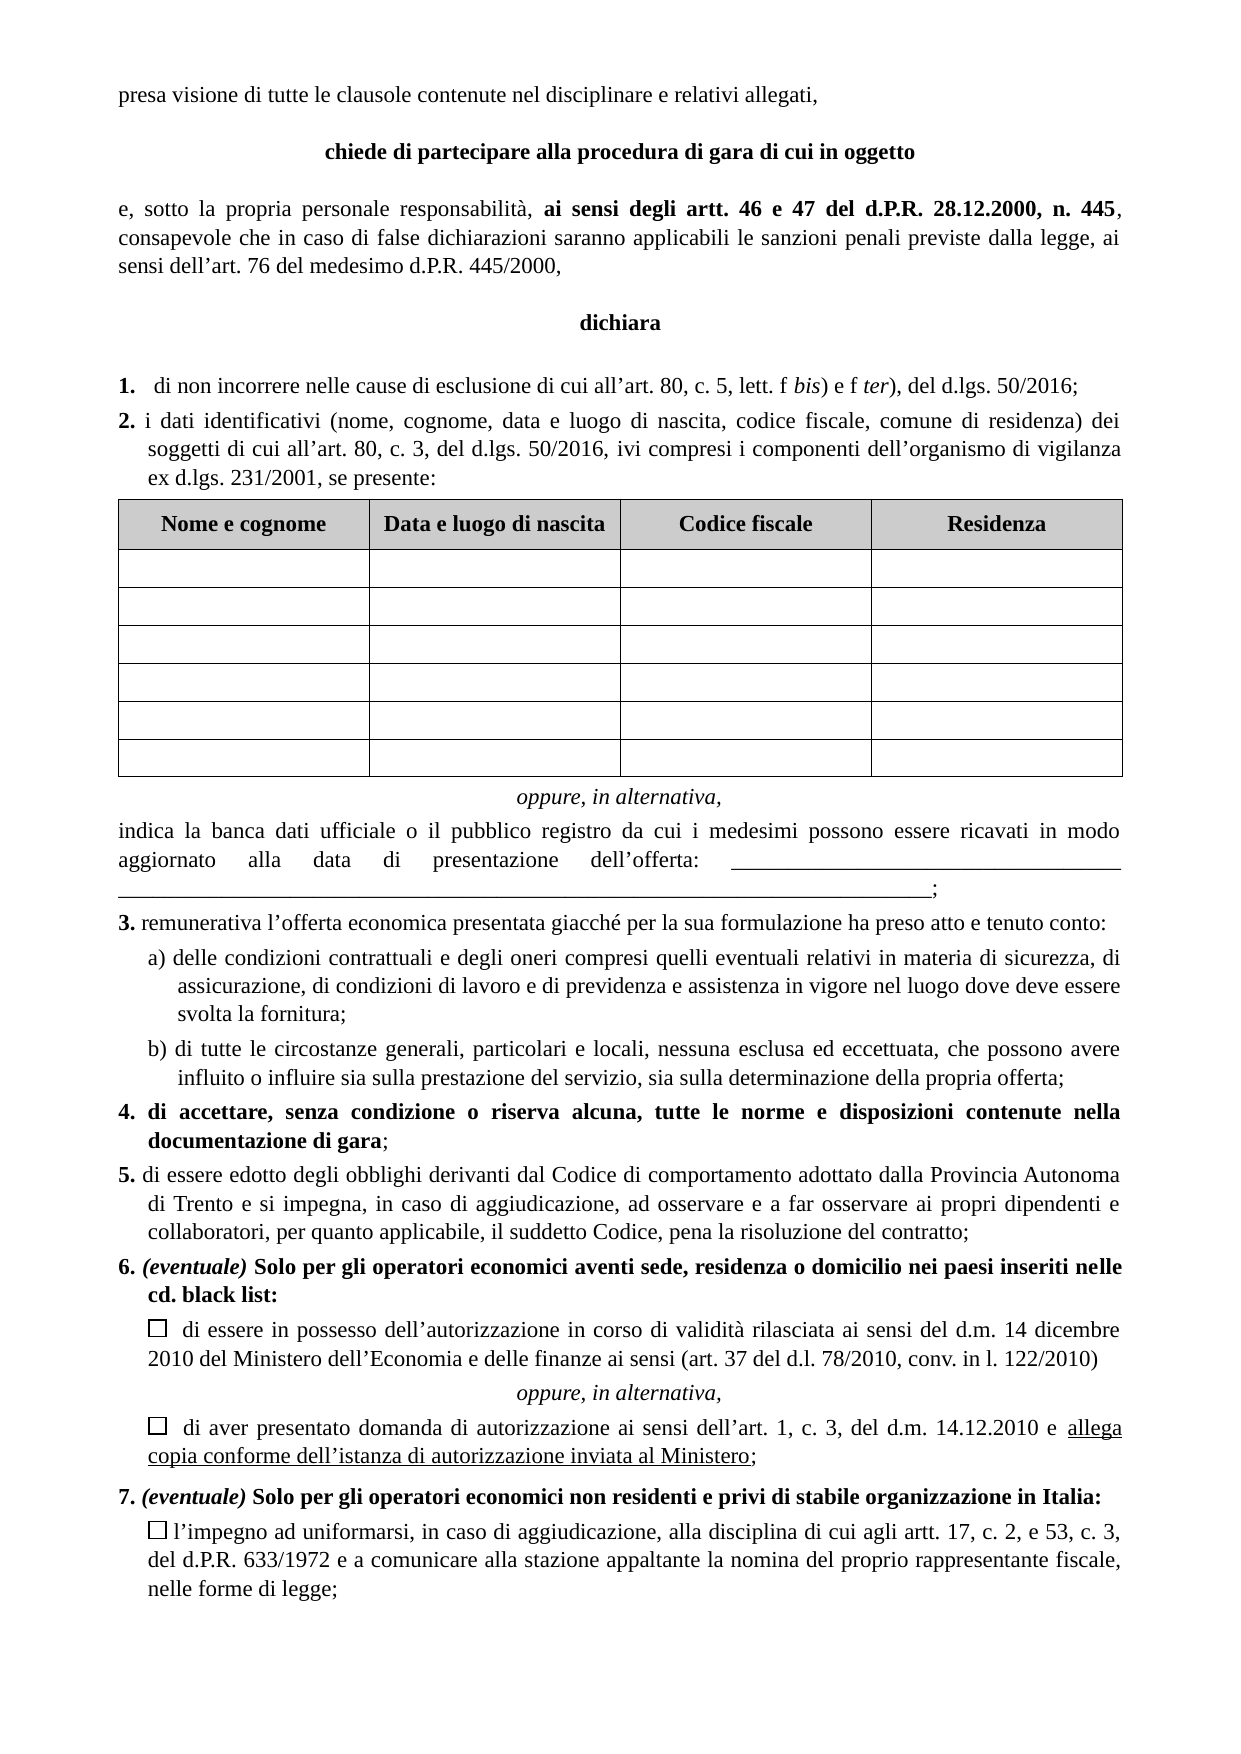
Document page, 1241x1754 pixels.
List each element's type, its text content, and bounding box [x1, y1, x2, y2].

table_cell [872, 664, 1122, 701]
table_cell [621, 740, 871, 776]
table_cell [119, 664, 369, 701]
table_cell [119, 740, 369, 776]
text chiede di partecipare alla procedura di gara di cui in oggetto [118, 138, 1122, 165]
table_cell [621, 550, 871, 587]
table_cell [621, 664, 871, 701]
table_cell [119, 588, 369, 625]
text presa visione di tutte le clausole contenute nel disciplinare e relativi allegati, [118, 82, 1122, 108]
text 5. di essere edotto degli obblighi derivanti dal Codice di comportamento adottato dalla Provincia Autonoma di Trento e si impegna, in caso di aggiudicazione, ad osservare e a far osservare ai propri dipendenti e collaboratori, per quanto applicabile, il suddetto Codice, pena la risoluzione del contratto; [118, 1161, 1122, 1245]
text 6. (eventuale) Solo per gli operatori economici aventi sede, residenza o domicilio nei paesi inseriti nelle cd. black list: [118, 1253, 1122, 1308]
text a) delle condizioni contrattuali e degli oneri compresi quelli eventuali relativi in materia di sicurezza, di assicurazione, di condizioni di lavoro e di previdenza e assistenza in vigore nel luogo dove deve essere svolta la fornitura; [148, 944, 1122, 1027]
table_cell [621, 588, 871, 625]
text oppure, in alternativa, [118, 1379, 1122, 1406]
table_cell [872, 740, 1122, 776]
table_cell [370, 550, 620, 587]
table_cell [119, 626, 369, 663]
text 2. i dati identificativi (nome, cognome, data e luogo di nascita, codice fiscale, comune di residenza) dei soggetti di cui all’art. 80, c. 3, del d.lgs. 50/2016, ivi compresi i componenti dell’organismo di vigilanza ex d.lgs. 231/2001, se presente: [118, 407, 1122, 490]
table_cell [370, 740, 620, 776]
table_cell [370, 664, 620, 701]
table_header Codice fiscale [621, 500, 871, 549]
table_cell [872, 588, 1122, 625]
table_cell [119, 550, 369, 587]
table_cell [872, 702, 1122, 738]
table_cell [872, 626, 1122, 663]
text dichiara [118, 309, 1122, 335]
table_cell [370, 626, 620, 663]
text e, sotto la propria personale responsabilità, ai sensi degli artt. 46 e 47 del d.P.R. 28.12.2000, n. 445, consapevole che in caso di false dichiarazioni saranno applicabili le sanzioni penali previste dalla legge, ai sensi dell’art. 76 del medesimo d.P.R. 445/2000, [118, 195, 1122, 278]
table_cell [621, 626, 871, 663]
text di aver presentato domanda di autorizzazione ai sensi dell’art. 1, c. 3, del d.m. 14.12.2010 e allega copia conforme dell’istanza di autorizzazione inviata al Ministero; [148, 1414, 1122, 1469]
text di essere in possesso dell’autorizzazione in corso di validità rilasciata ai sensi del d.m. 14 dicembre 2010 del Ministero dell’Economia e delle finanze ai sensi (art. 37 del d.l. 78/2010, conv. in l. 122/2010) [148, 1316, 1122, 1371]
text 3. remunerativa l’offerta economica presentata giacché per la sua formulazione ha preso atto e tenuto conto: [118, 909, 1122, 935]
text 4. di accettare, senza condizione o riserva alcuna, tutte le norme e disposizioni contenute nella documentazione di gara; [118, 1098, 1122, 1153]
text 7. (eventuale) Solo per gli operatori economici non residenti e privi di stabile organizzazione in Italia: [118, 1483, 1122, 1510]
table_header Data e luogo di nascita [370, 500, 620, 549]
table_header Nome e cognome [119, 500, 369, 549]
text b) di tutte le circostanze generali, particolari e locali, nessuna esclusa ed eccettuata, che possono avere influito o influire sia sulla prestazione del servizio, sia sulla determinazione della propria offerta; [148, 1035, 1122, 1090]
table_cell [621, 702, 871, 738]
table_cell [370, 702, 620, 738]
list indica la banca dati ufficiale o il pubblico registro da cui i medesimi possono essere ricavati in modo aggiornato alla data di presentazione dell’offerta: __________________________________ _______________________________________________________________________; [118, 817, 1122, 901]
list oppure, in alternativa, [118, 783, 1122, 809]
table_cell [872, 550, 1122, 587]
text 1. di non incorrere nelle cause di esclusione di cui all’art. 80, c. 5, lett. f bis) e f ter), del d.lgs. 50/2016; [118, 372, 1122, 398]
table_header Residenza [872, 500, 1122, 549]
table_cell [370, 588, 620, 625]
table_cell [119, 702, 369, 738]
text l’impegno ad uniformarsi, in caso di aggiudicazione, alla disciplina di cui agli artt. 17, c. 2, e 53, c. 3, del d.P.R. 633/1972 e a comunicare alla stazione appaltante la nomina del proprio rappresentante fiscale, nelle forme di legge; [148, 1518, 1122, 1601]
